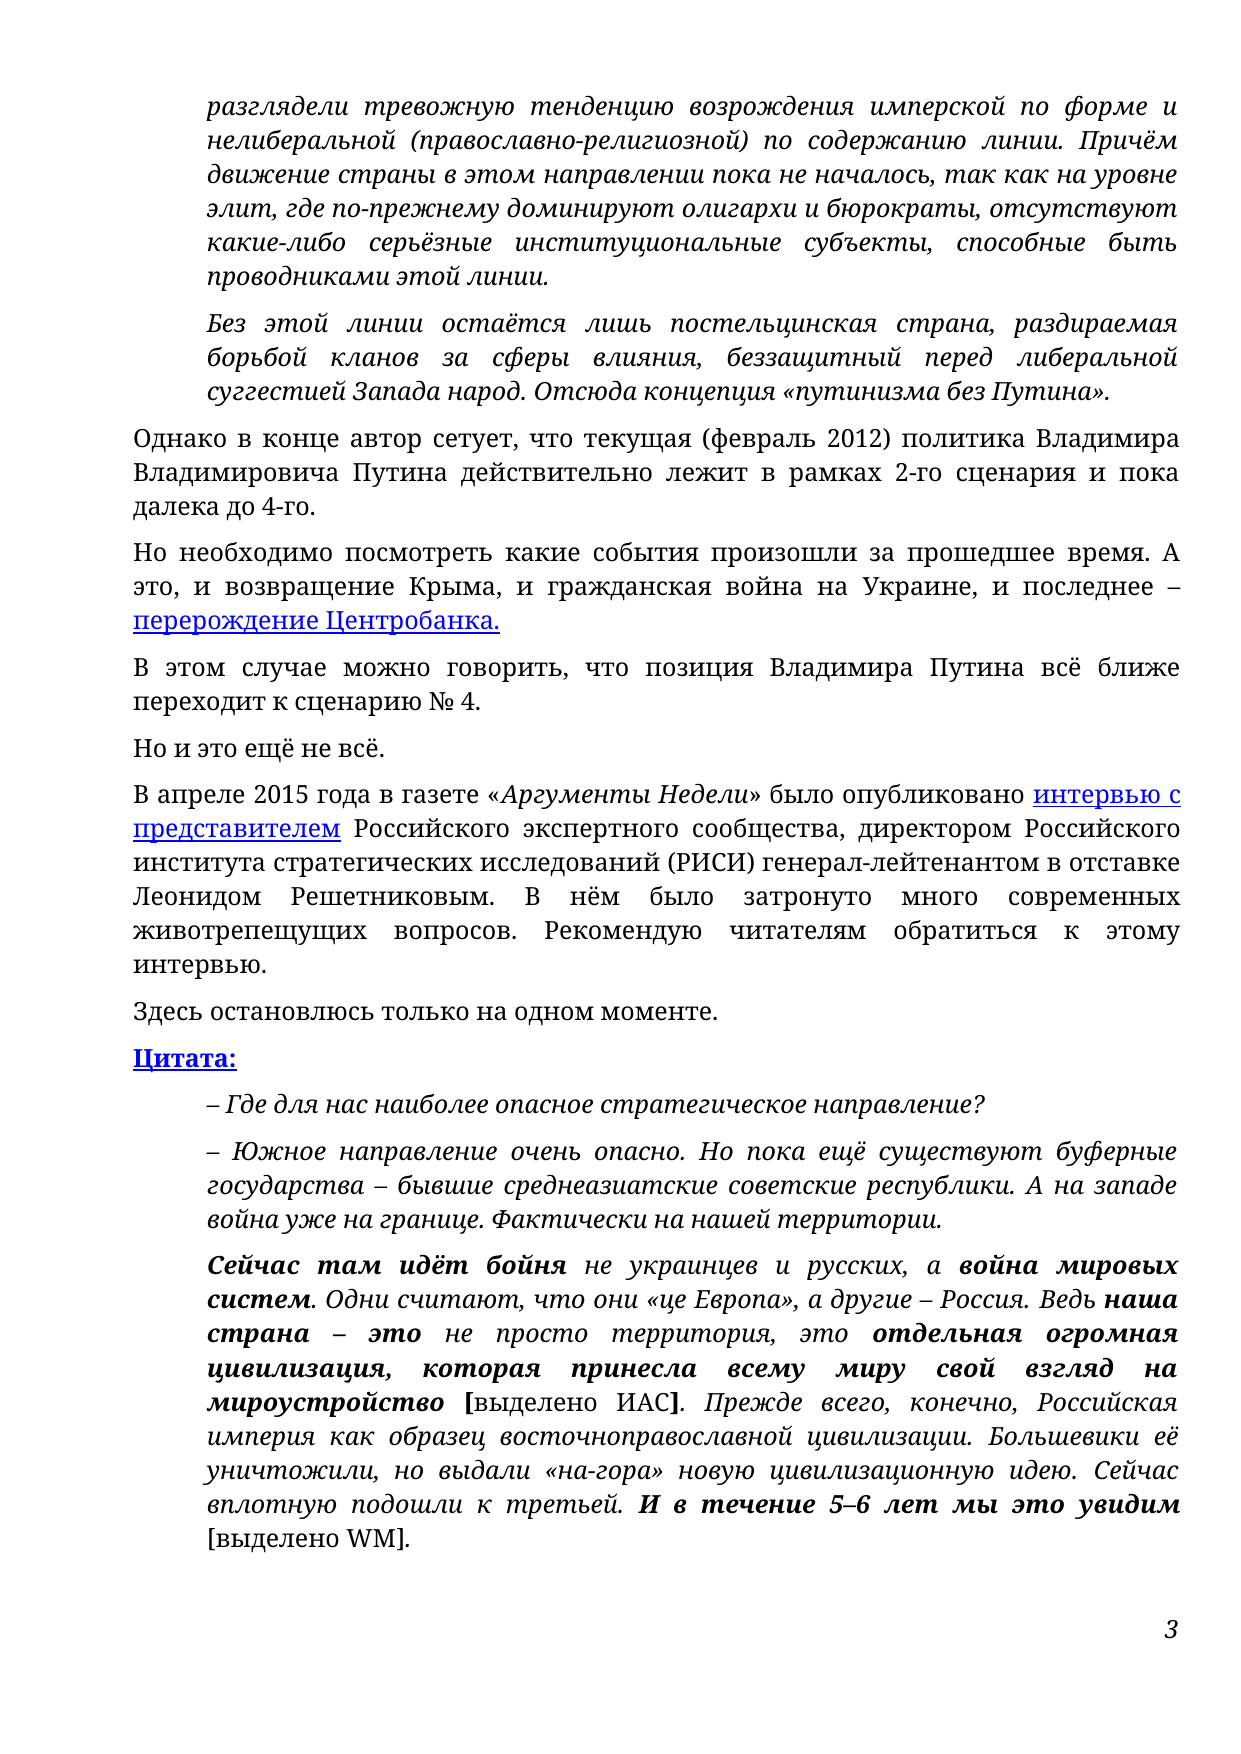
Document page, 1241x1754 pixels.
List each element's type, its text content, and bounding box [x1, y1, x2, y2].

text – Южное направление очень опасно. Но пока ещё существуют буферные государства – бывшие среднеазиатские советские республики. А на западе война уже на границе. Фактически на нашей территории. [207, 1133, 1181, 1236]
text разглядели тревожную тенденцию возрождения имперской по форме и нелиберальной (православно-религиозной) по содержанию линии. Причём движение страны в этом направлении пока не началось, так как на уровне элит, где по-прежнему доминируют олигархи и бюрократы, отсутствуют какие-либо серьёзные институциональные субъекты, способные быть проводниками этой линии. [207, 89, 1181, 293]
text В этом случае можно говорить, что позиция Владимира Путина всё ближе переходит к сценарию № 4. [133, 649, 1181, 718]
text Здесь остановлюсь только на одном моменте. [133, 994, 1181, 1028]
text Однако в конце автор сетует, что текущая (февраль 2012) политика Владимира Владимировича Путина действительно лежит в рамках 2-го сценария и пока далека до 4-го. [133, 420, 1181, 522]
text Без этой линии остаётся лишь постельцинская страна, раздираемая борьбой кланов за сферы влияния, беззащитный перед либеральной суггестией Запада народ. Отсюда концепция «путинизма без Путина». [207, 306, 1181, 408]
text В апреле 2015 года в газете «Аргументы Недели» было опубликовано интервью с представителем Российского экспертного сообщества, директором Российского института стратегических исследований (РИСИ) генерал-лейтенантом в отставке Леонидом Решетниковым. В нём было затронуто много современных животрепещущих вопросов. Рекомендую читателям обратиться к этому интервью. [133, 777, 1181, 981]
text Цитата: [133, 1040, 1181, 1074]
text Но необходимо посмотреть какие события произошли за прошедшее время. А это, и возвращение Крыма, и гражданская война на Украине, и последнее – перерождение Центробанка. [133, 535, 1181, 637]
text Сейчас там идёт бойня не украинцев и русских, а война мировых систем. Одни считают, что они «це Европа», а другие – Россия. Ведь наша страна – это не просто территория, это отдельная огромная цивилизация, которая принесла всему миру свой взгляд на мироустройство [выделено ИАС]. Прежде всего, конечно, Российская империя как образец восточноправославной цивилизации. Большевики её уничтожили, но выдали «на-гора» новую цивилизационную идею. Сейчас вплотную подошли к третьей. И в течение 5–6 лет мы это увидим [выделено WM]. [207, 1248, 1181, 1554]
text Но и это ещё не всё. [133, 730, 1181, 764]
text – Где для нас наиболее опасное стратегическое направление? [207, 1087, 1181, 1121]
